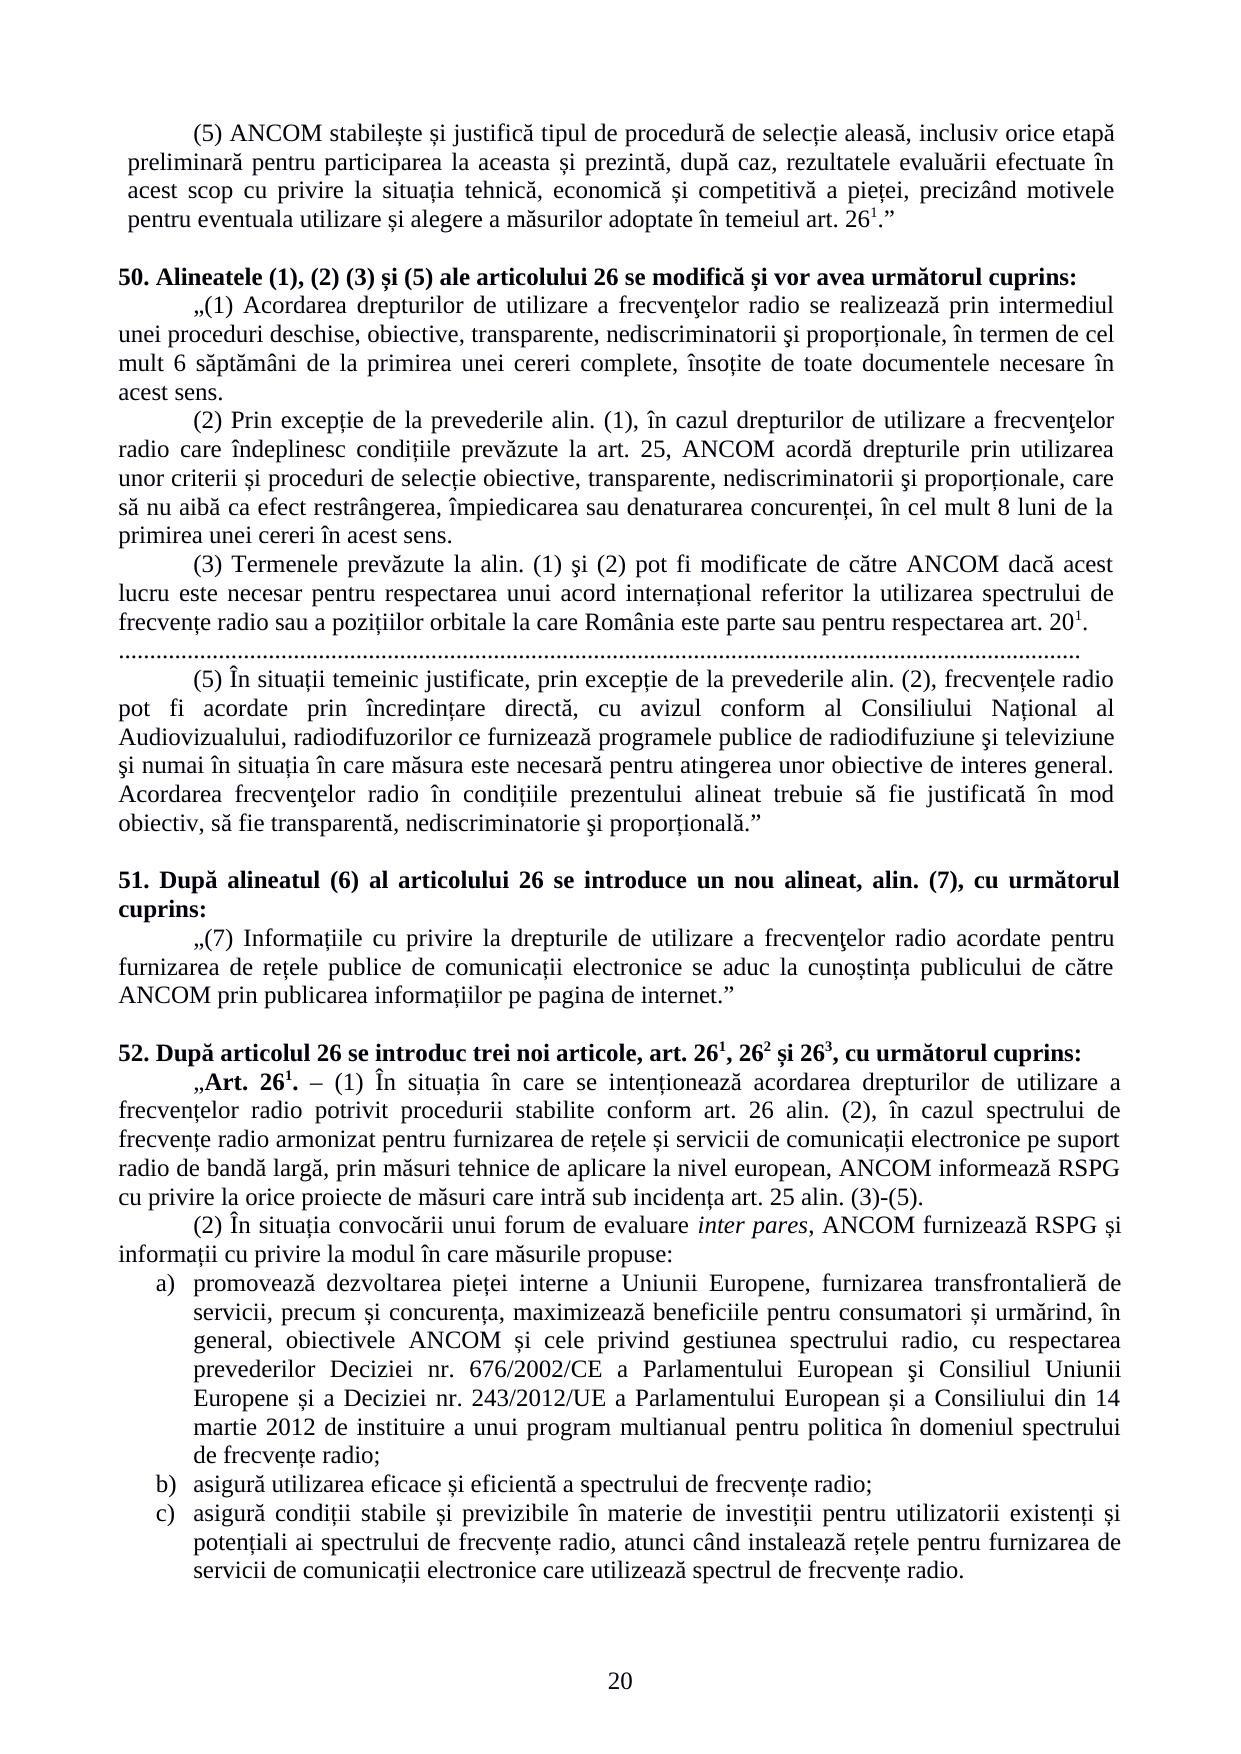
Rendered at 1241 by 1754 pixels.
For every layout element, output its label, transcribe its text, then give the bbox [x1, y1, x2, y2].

text „Art. 261. – (1) În situația în care se intenționează acordarea drepturilor de utilizare a frecvențelor radio potrivit procedurii stabilite conform art. 26 alin. (2), în cazul spectrului de frecvențe radio armonizat pentru furnizarea de rețele și servicii de comunicații electronice pe suport radio de bandă largă, prin măsuri tehnice de aplicare la nivel european, ANCOM informează RSPG cu privire la orice proiecte de măsuri care intră sub incidența art. 25 alin. (3)-(5). [118, 1067, 1122, 1211]
list asigură condiții stabile și previzibile în materie de investiții pentru utilizatorii existenți și potențiali ai spectrului de frecvențe radio, atunci când instalează rețele pentru furnizarea de servicii de comunicații electronice care utilizează spectrul de frecvențe radio. [156, 1498, 1122, 1584]
text 52. După articolul 26 se introduc trei noi articole, art. 261, 262 și 263, cu următorul cuprins: [118, 1038, 1122, 1067]
list promovează dezvoltarea pieței interne a Uniunii Europene, furnizarea transfrontalieră de servicii, precum și concurența, maximizează beneficiile pentru consumatori și urmărind, în general, obiectivele ANCOM și cele privind gestiunea spectrului radio, cu respectarea prevederilor Deciziei nr. 676/2002/CE a Parlamentului European şi Consiliul Uniunii Europene și a Deciziei nr. 243/2012/UE a Parlamentului European și a Consiliului din 14 martie 2012 de instituire a unui program multianual pentru politica în domeniul spectrului de frecvențe radio; [156, 1268, 1122, 1469]
text (2) Prin excepție de la prevederile alin. (1), în cazul drepturilor de utilizare a frecvenţelor radio care îndeplinesc condițiile prevăzute la art. 25, ANCOM acordă drepturile prin utilizarea unor criterii și proceduri de selecție obiective, transparente, nediscriminatorii şi proporționale, care să nu aibă ca efect restrângerea, împiedicarea sau denaturarea concurenței, în cel mult 8 luni de la primirea unei cereri în acest sens. [118, 406, 1115, 549]
text 50. Alineatele (1), (2) (3) și (5) ale articolului 26 se modifică și vor avea următorul cuprins: [118, 262, 1122, 291]
text (3) Termenele prevăzute la alin. (1) şi (2) pot fi modificate de către ANCOM dacă acest lucru este necesar pentru respectarea unui acord internațional referitor la utilizarea spectrului de frecvențe radio sau a pozițiilor orbitale la care România este parte sau pentru respectarea art. 201. [118, 549, 1115, 636]
list asigură utilizarea eficace și eficientă a spectrului de frecvențe radio; [156, 1469, 1122, 1498]
text .......................................................................................................................................................... [118, 636, 1115, 664]
text „(7) Informațiile cu privire la drepturile de utilizare a frecvenţelor radio acordate pentru furnizarea de rețele publice de comunicații electronice se aduc la cunoștința publicului de către ANCOM prin publicarea informațiilor pe pagina de internet.” [118, 923, 1115, 1009]
text (5) În situații temeinic justificate, prin excepție de la prevederile alin. (2), frecvențele radio pot fi acordate prin încredințare directă, cu avizul conform al Consiliului Național al Audiovizualului, radiodifuzorilor ce furnizează programele publice de radiodifuziune şi televiziune şi numai în situația în care măsura este necesară pentru atingerea unor obiective de interes general. Acordarea frecvenţelor radio în condițiile prezentului alineat trebuie să fie justificată în mod obiectiv, să fie transparentă, nediscriminatorie şi proporțională.” [118, 664, 1115, 837]
text „(1) Acordarea drepturilor de utilizare a frecvenţelor radio se realizează prin intermediul unei proceduri deschise, obiective, transparente, nediscriminatorii şi proporționale, în termen de cel mult 6 săptămâni de la primirea unei cereri complete, însoțite de toate documentele necesare în acest sens. [118, 291, 1115, 406]
text (2) În situația convocării unui forum de evaluare inter pares, ANCOM furnizează RSPG și informații cu privire la modul în care măsurile propuse: [118, 1211, 1122, 1268]
text (5) ANCOM stabilește și justifică tipul de procedură de selecție aleasă, inclusiv orice etapă preliminară pentru participarea la aceasta și prezintă, după caz, rezultatele evaluării efectuate în acest scop cu privire la situația tehnică, economică și competitivă a pieței, precizând motivele pentru eventuala utilizare și alegere a măsurilor adoptate în temeiul art. 261.” [127, 118, 1116, 233]
text 51. După alineatul (6) al articolului 26 se introduce un nou alineat, alin. (7), cu următorul cuprins: [118, 866, 1122, 923]
